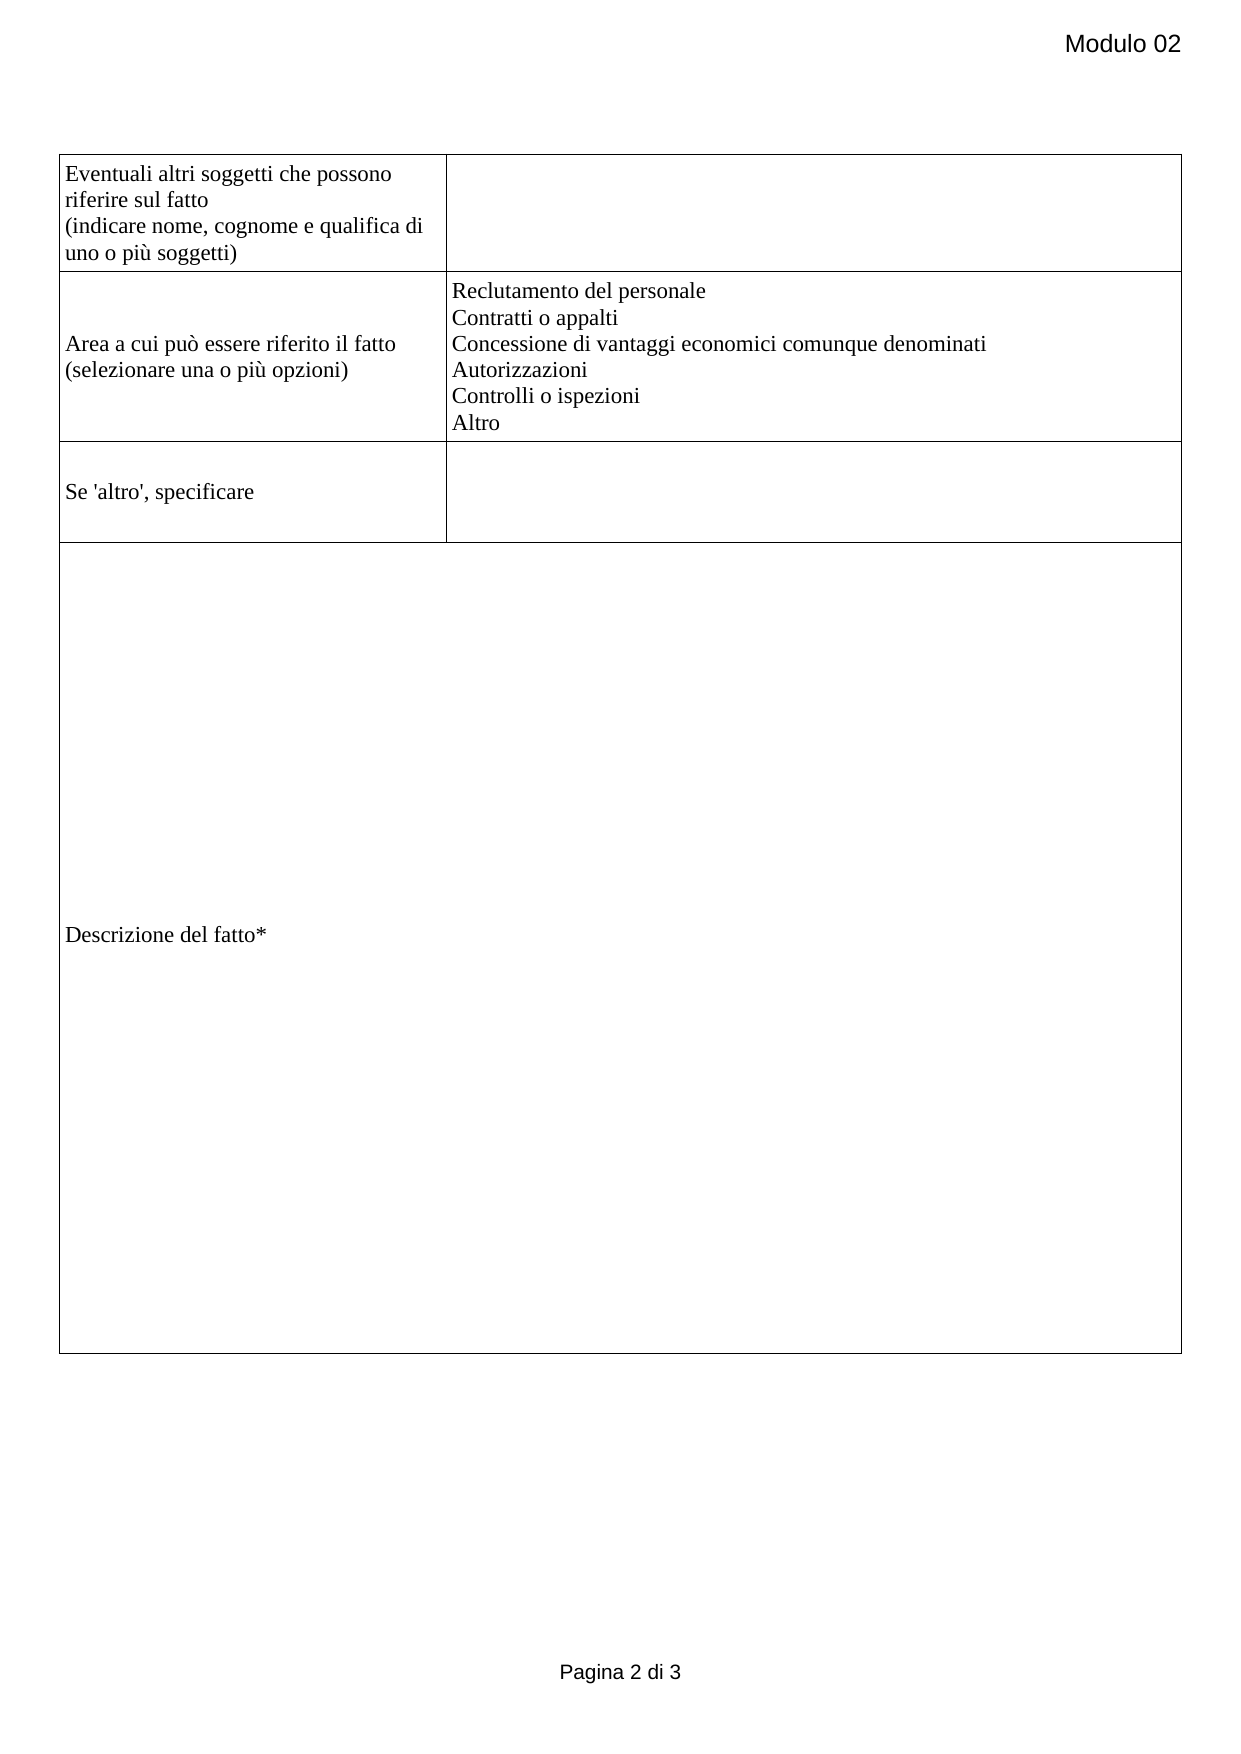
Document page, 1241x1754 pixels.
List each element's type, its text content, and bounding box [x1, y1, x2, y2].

table_cell [447, 155, 1181, 271]
table_cell Area a cui può essere riferito il fatto (selezionare una o più opzioni) [60, 272, 446, 441]
table_cell Eventuali altri soggetti che possono riferire sul fatto (indicare nome, cognome e qualifica di uno o più soggetti) [60, 155, 446, 271]
table_cell Reclutamento del personale Contratti o appalti Concessione di vantaggi economici comunque denominati Autorizzazioni Controlli o ispezioni Altro [447, 272, 1181, 441]
table_cell [447, 442, 1181, 542]
table_cell Se 'altro', specificare [60, 442, 446, 542]
table_cell Descrizione del fatto* [60, 543, 1181, 1353]
